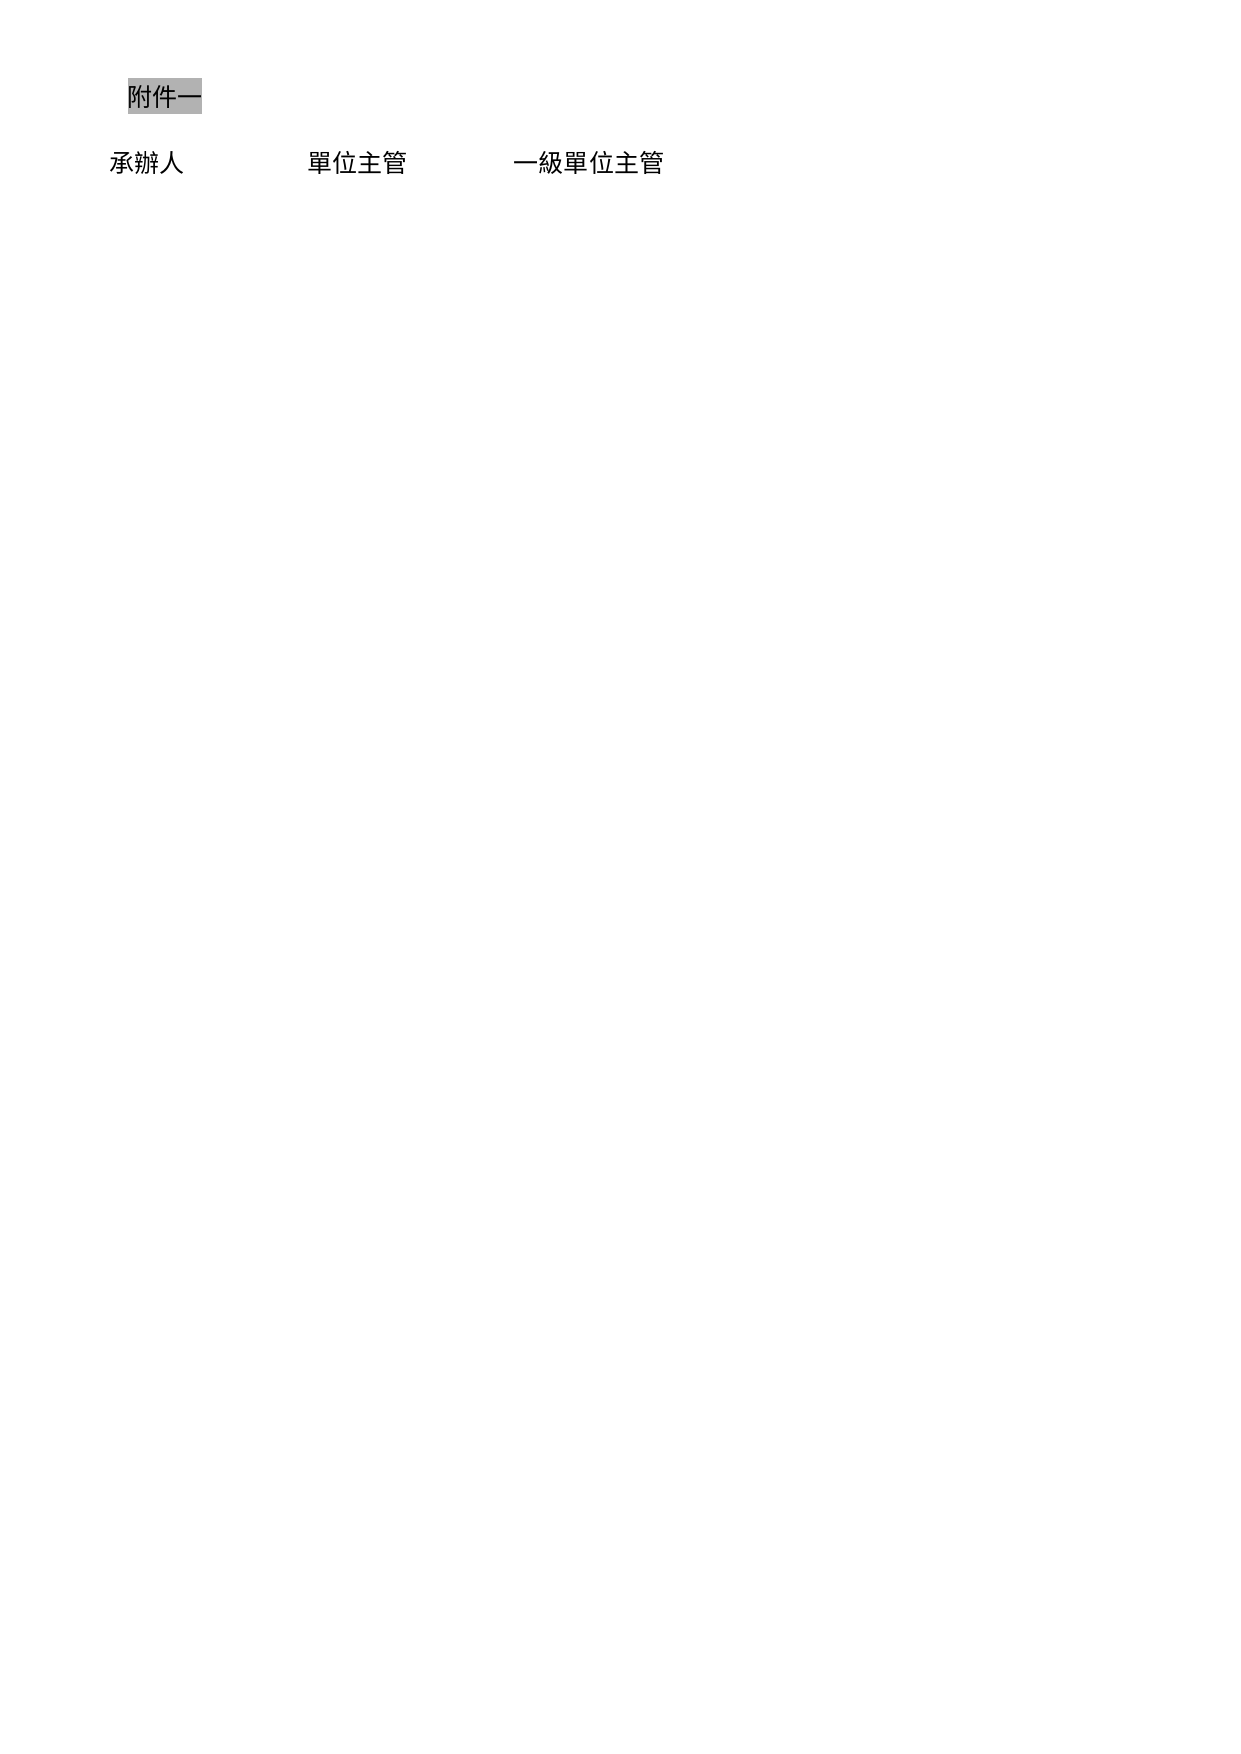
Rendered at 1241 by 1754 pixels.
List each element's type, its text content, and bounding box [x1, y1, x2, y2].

text 承辦人 單位主管 一級單位主管 [59, 143, 1181, 179]
